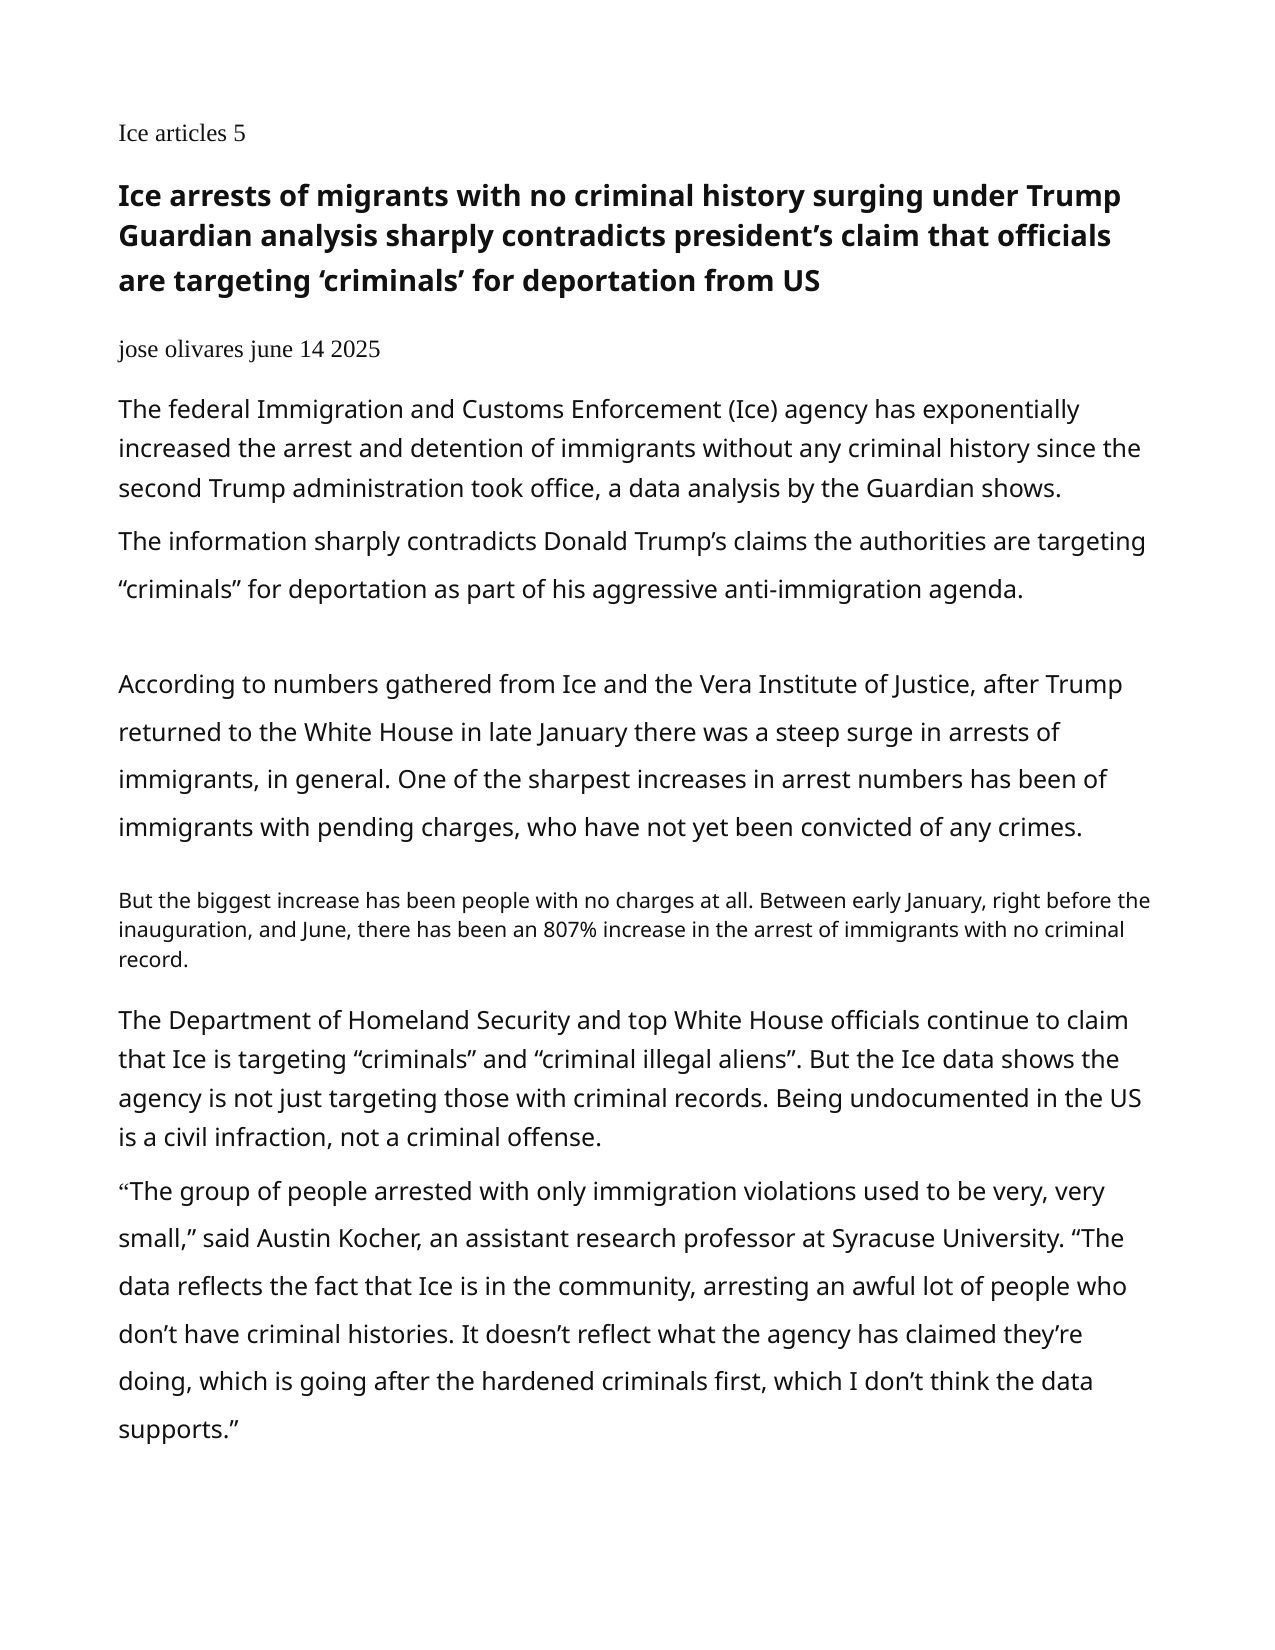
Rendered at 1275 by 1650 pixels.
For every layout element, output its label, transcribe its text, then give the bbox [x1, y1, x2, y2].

text The Department of Homeland Security and top White House officials continue to claim that Ice is targeting “criminals” and “criminal illegal aliens”. But the Ice data shows the agency is not just targeting those with criminal records. Being undocumented in the US is a civil infraction, not a criminal offense. [118, 1002, 1157, 1154]
text jose olivares june 14 2025 [118, 334, 1157, 363]
text According to numbers gathered from Ice and the Vera Institute of Justice, after Trump returned to the White House in late January there was a steep surge in arrests of immigrants, in general. One of the sharpest increases in arrest numbers has been of immigrants with pending charges, who have not yet been convicted of any crimes. [118, 667, 1157, 844]
text Ice articles 5 Ice arrests of migrants with no criminal history surging under Trump [118, 118, 1157, 215]
text The federal Immigration and Customs Enforcement (Ice) agency has exponentially increased the arrest and detention of immigrants without any criminal history since the second Trump administration took office, a data analysis by the Guardian shows. [118, 392, 1157, 504]
text The information sharply contradicts Donald Trump’s claims the authorities are targeting “criminals” for deportation as part of his aggressive anti-immigration agenda. [118, 524, 1157, 606]
text “The group of people arrested with only immigration violations used to be very, very small,” said Austin Kocher, an assistant research professor at Syracuse University. “The data reflects the fact that Ice is in the community, arresting an awful lot of people who don’t have criminal histories. It doesn’t reflect what the agency has claimed they’re doing, which is going after the hardened criminals first, which I don’t think the data supports.” [118, 1173, 1157, 1446]
text Guardian analysis sharply contradicts president’s claim that officials are targeting ‘criminals’ for deportation from US [118, 215, 1157, 300]
text But the biggest increase has been people with no charges at all. Between early January, right before the inauguration, and June, there has been an 807% increase in the arrest of immigrants with no criminal record. [118, 886, 1157, 973]
